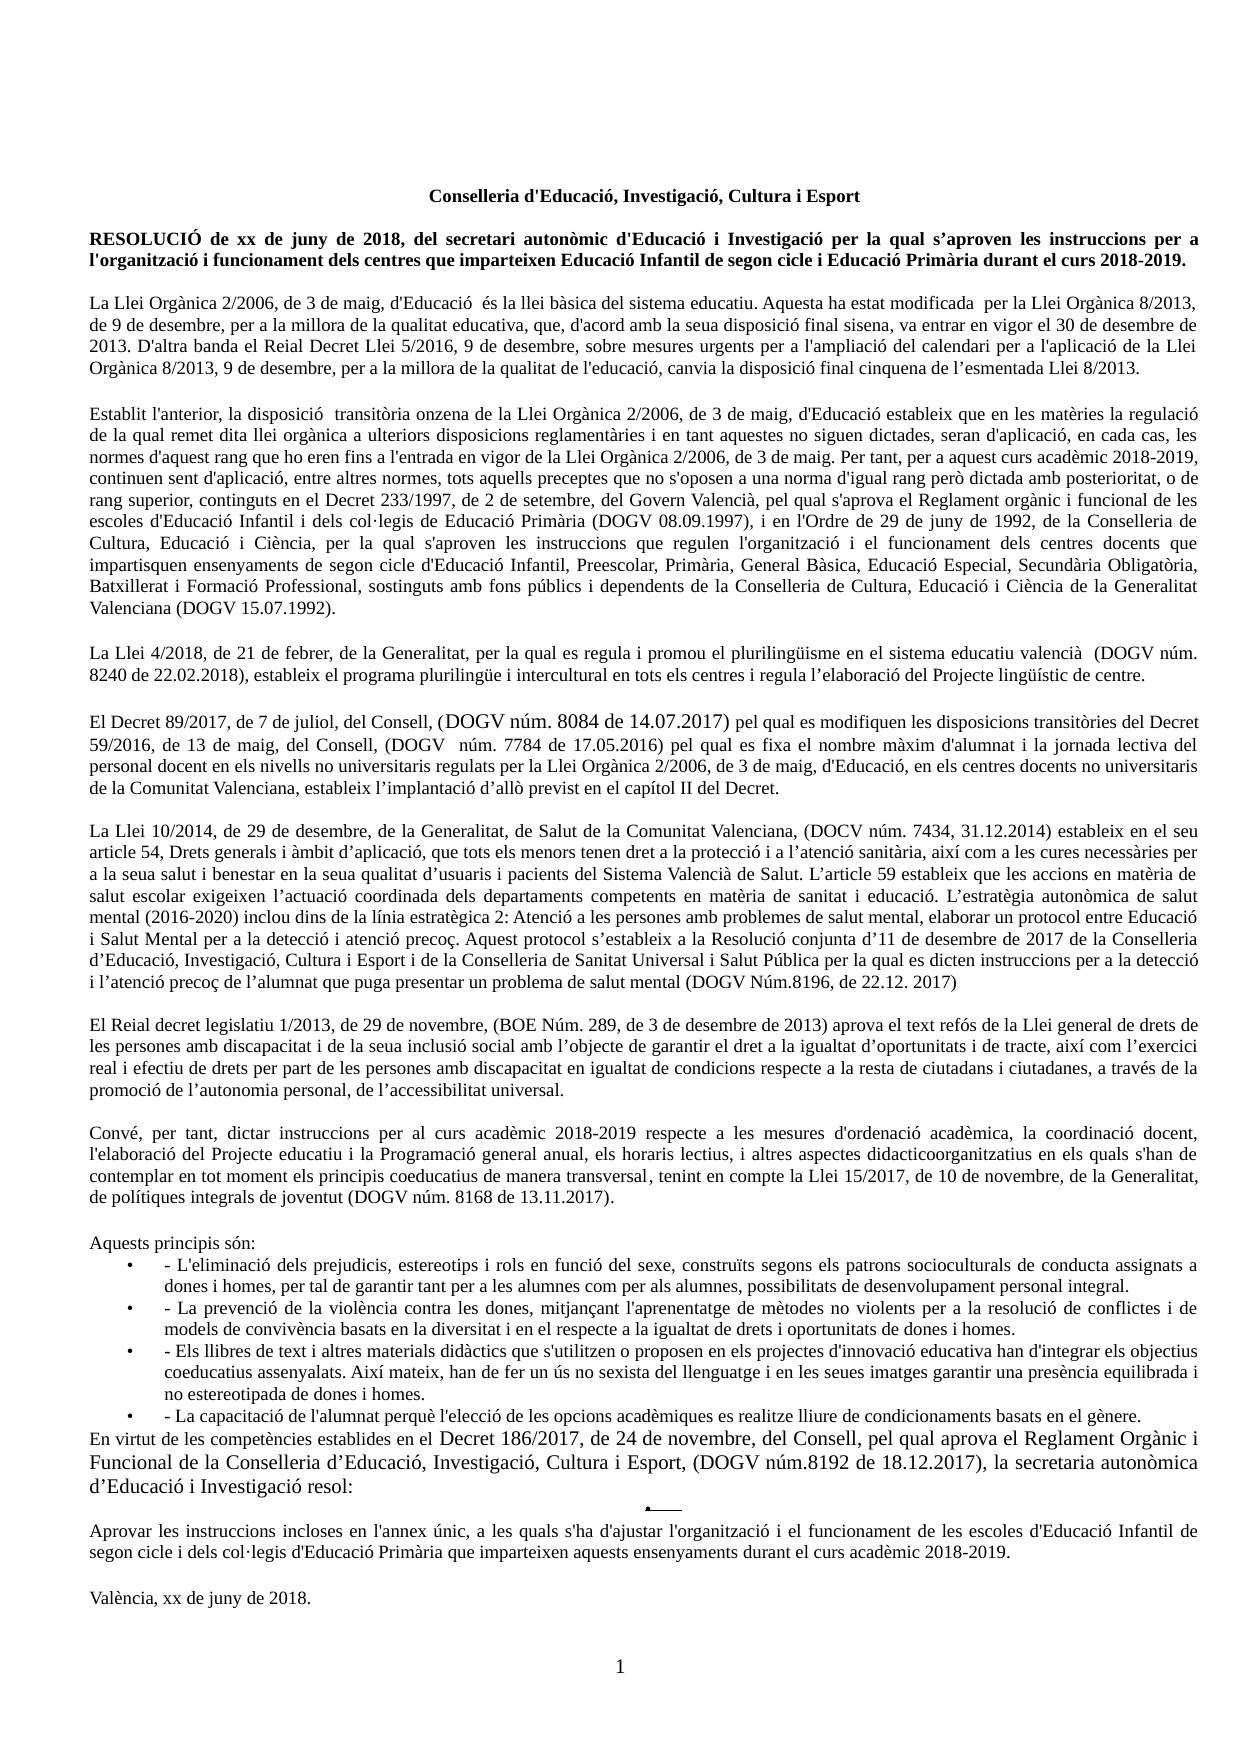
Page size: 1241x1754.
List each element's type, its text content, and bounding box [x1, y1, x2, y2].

table_cell En virtut de les competències establides en el Decret 186/2017, de 24 de novembre, del Consell, pel qual aprova el Reglament Orgànic i Funcional de la Conselleria d’Educació, Investigació, Cultura i Esport, (DOGV núm.8192 de 18.12.2017), la secretaria autonòmica d’Educació i Investigació resol: [89, 1426, 1200, 1498]
table_cell - L'eliminació dels prejudicis, estereotips i rols en funció del sexe, construïts segons els patrons socioculturals de conducta assignats a dones i homes, per tal de garantir tant per a les alumnes com per als alumnes, possibilitats de desenvolupament personal integral. - La prevenció de la violència contra les dones, mitjançant l'aprenentatge de mètodes no violents per a la resolució de conflictes i de models de convivència basats en la diversitat i en el respecte a la igualtat de drets i oportunitats de dones i homes. - Els llibres de text i altres materials didàctics que s'utilitzen o proposen en els projectes d'innovació educativa han d'integrar els objectius coeducatius assenyalats. Així mateix, han de fer un ús no sexista del llenguatge i en les seues imatges garantir una presència equilibrada i no estereotipada de dones i homes. - La capacitació de l'alumnat perquè l'elecció de les opcions acadèmiques es realitze lliure de condicionaments basats en el gènere. [89, 1254, 1200, 1426]
table_cell València, xx de juny de 2018. [89, 1587, 1200, 1633]
table_cell Aprovar les instruccions incloses en l'annex únic, a les quals s'ha d'ajustar l'organització i el funcionament de les escoles d'Educació Infantil de segon cicle i dels col·legis d'Educació Primària que imparteixen aquests ensenyaments durant el curs acadèmic 2018-2019. [89, 1520, 1200, 1587]
table_cell Establit l'anterior, la disposició transitòria onzena de la Llei Orgànica 2/2006, de 3 de maig, d'Educació estableix que en les matèries la regulació de la qual remet dita llei orgànica a ulteriors disposicions reglamentàries i en tant aquestes no siguen dictades, seran d'aplicació, en cada cas, les normes d'aquest rang que ho eren fins a l'entrada en vigor de la Llei Orgànica 2/2006, de 3 de maig. Per tant, per a aquest curs acadèmic 2018-2019, continuen sent d'aplicació, entre altres normes, tots aquells preceptes que no s'oposen a una norma d'igual rang però dictada amb posterioritat, o de rang superior, continguts en el Decret 233/1997, de 2 de setembre, del Govern Valencià, pel qual s'aprova el Reglament orgànic i funcional de les escoles d'Educació Infantil i dels col·legis de Educació Primària (DOGV 08.09.1997), i en l'Ordre de 29 de juny de 1992, de la Conselleria de Cultura, Educació i Ciència, per la qual s'aproven les instruccions que regulen l'organització i el funcionament dels centres docents que impartisquen ensenyaments de segon cicle d'Educació Infantil, Preescolar, Primària, General Bàsica, Educació Especial, Secundària Obligatòria, Batxillerat i Formació Professional, sostinguts amb fons públics i dependents de la Conselleria de Cultura, Educació i Ciència de la Generalitat Valenciana (DOGV 15.07.1992). La Llei 4/2018, de 21 de febrer, de la Generalitat, per la qual es regula i promou el plurilingüisme en el sistema educatiu valencià (DOGV núm. 8240 de 22.02.2018), estableix el programa plurilingüe i intercultural en tots els centres i regula l’elaboració del Projecte lingüístic de centre. [89, 403, 1200, 709]
table_cell [89, 1498, 1200, 1520]
table_cell La Llei Orgànica 2/2006, de 3 de maig, d'Educació és la llei bàsica del sistema educatiu. Aquesta ha estat modificada per la Llei Orgànica 8/2013, de 9 de desembre, per a la millora de la qualitat educativa, que, d'acord amb la seua disposició final sisena, va entrar en vigor el 30 de desembre de 2013. D'altra banda el Reial Decret Llei 5/2016, 9 de desembre, sobre mesures urgents per a l'ampliació del calendari per a l'aplicació de la Llei Orgànica 8/2013, 9 de desembre, per a la millora de la qualitat de l'educació, canvia la disposició final cinquena de l’esmentada Llei 8/2013. [89, 292, 1200, 403]
table_header Conselleria d'Educació, Investigació, Cultura i Esport RESOLUCIÓ de xx de juny de 2018, del secretari autonòmic d'Educació i Investigació per la qual s’aproven les instruccions per a l'organització i funcionament dels centres que imparteixen Educació Infantil de segon cicle i Educació Primària durant el curs 2018-2019. [89, 185, 1200, 292]
table_cell El Decret 89/2017, de 7 de juliol, del Consell, (DOGV núm. 8084 de 14.07.2017) pel qual es modifiquen les disposicions transitòries del Decret 59/2016, de 13 de maig, del Consell, (DOGV núm. 7784 de 17.05.2016) pel qual es fixa el nombre màxim d'alumnat i la jornada lectiva del personal docent en els nivells no universitaris regulats per la Llei Orgànica 2/2006, de 3 de maig, d'Educació, en els centres docents no universitaris de la Comunitat Valenciana, estableix l’implantació d’allò previst en el capítol II del Decret. La Llei 10/2014, de 29 de desembre, de la Generalitat, de Salut de la Comunitat Valenciana, (DOCV núm. 7434, 31.12.2014) estableix en el seu article 54, Drets generals i àmbit d’aplicació, que tots els menors tenen dret a la protecció i a l’atenció sanitària, així com a les cures necessàries per a la seua salut i benestar en la seua qualitat d’usuaris i pacients del Sistema Valencià de Salut. L’article 59 estableix que les accions en matèria de salut escolar exigeixen l’actuació coordinada dels departaments competents en matèria de sanitat i educació. L’estratègia autonòmica de salut mental (2016-2020) inclou dins de la línia estratègica 2: Atenció a les persones amb problemes de salut mental, elaborar un protocol entre Educació i Salut Mental per a la detecció i atenció precoç. Aquest protocol s’estableix a la Resolució conjunta d’11 de desembre de 2017 de la Conselleria d’Educació, Investigació, Cultura i Esport i de la Conselleria de Sanitat Universal i Salut Pública per la qual es dicten instruccions per a la detecció i l’atenció precoç de l’alumnat que puga presentar un problema de salut mental (DOGV Núm.8196, de 22.12. 2017) El Reial decret legislatiu 1/2013, de 29 de novembre, (BOE Núm. 289, de 3 de desembre de 2013) aprova el text refós de la Llei general de drets de les persones amb discapacitat i de la seua inclusió social amb l’objecte de garantir el dret a la igualtat d’oportunitats i de tracte, així com l’exercici real i efectiu de drets per part de les persones amb discapacitat en igualtat de condicions respecte a la resta de ciutadans i ciutadanes, a través de la promoció de l’autonomia personal, de l’accessibilitat universal. Convé, per tant, dictar instruccions per al curs acadèmic 2018-2019 respecte a les mesures d'ordenació acadèmica, la coordinació docent, l'elaboració del Projecte educatiu i la Programació general anual, els horaris lectius, i altres aspectes didacticoorganitzatius en els quals s'han de contemplar en tot moment els principis coeducatius de manera transversal, tenint en compte la Llei 15/2017, de 10 de novembre, de la Generalitat, de polítiques integrals de joventut (DOGV núm. 8168 de 13.11.2017). Aquests principis són: [89, 710, 1200, 1253]
